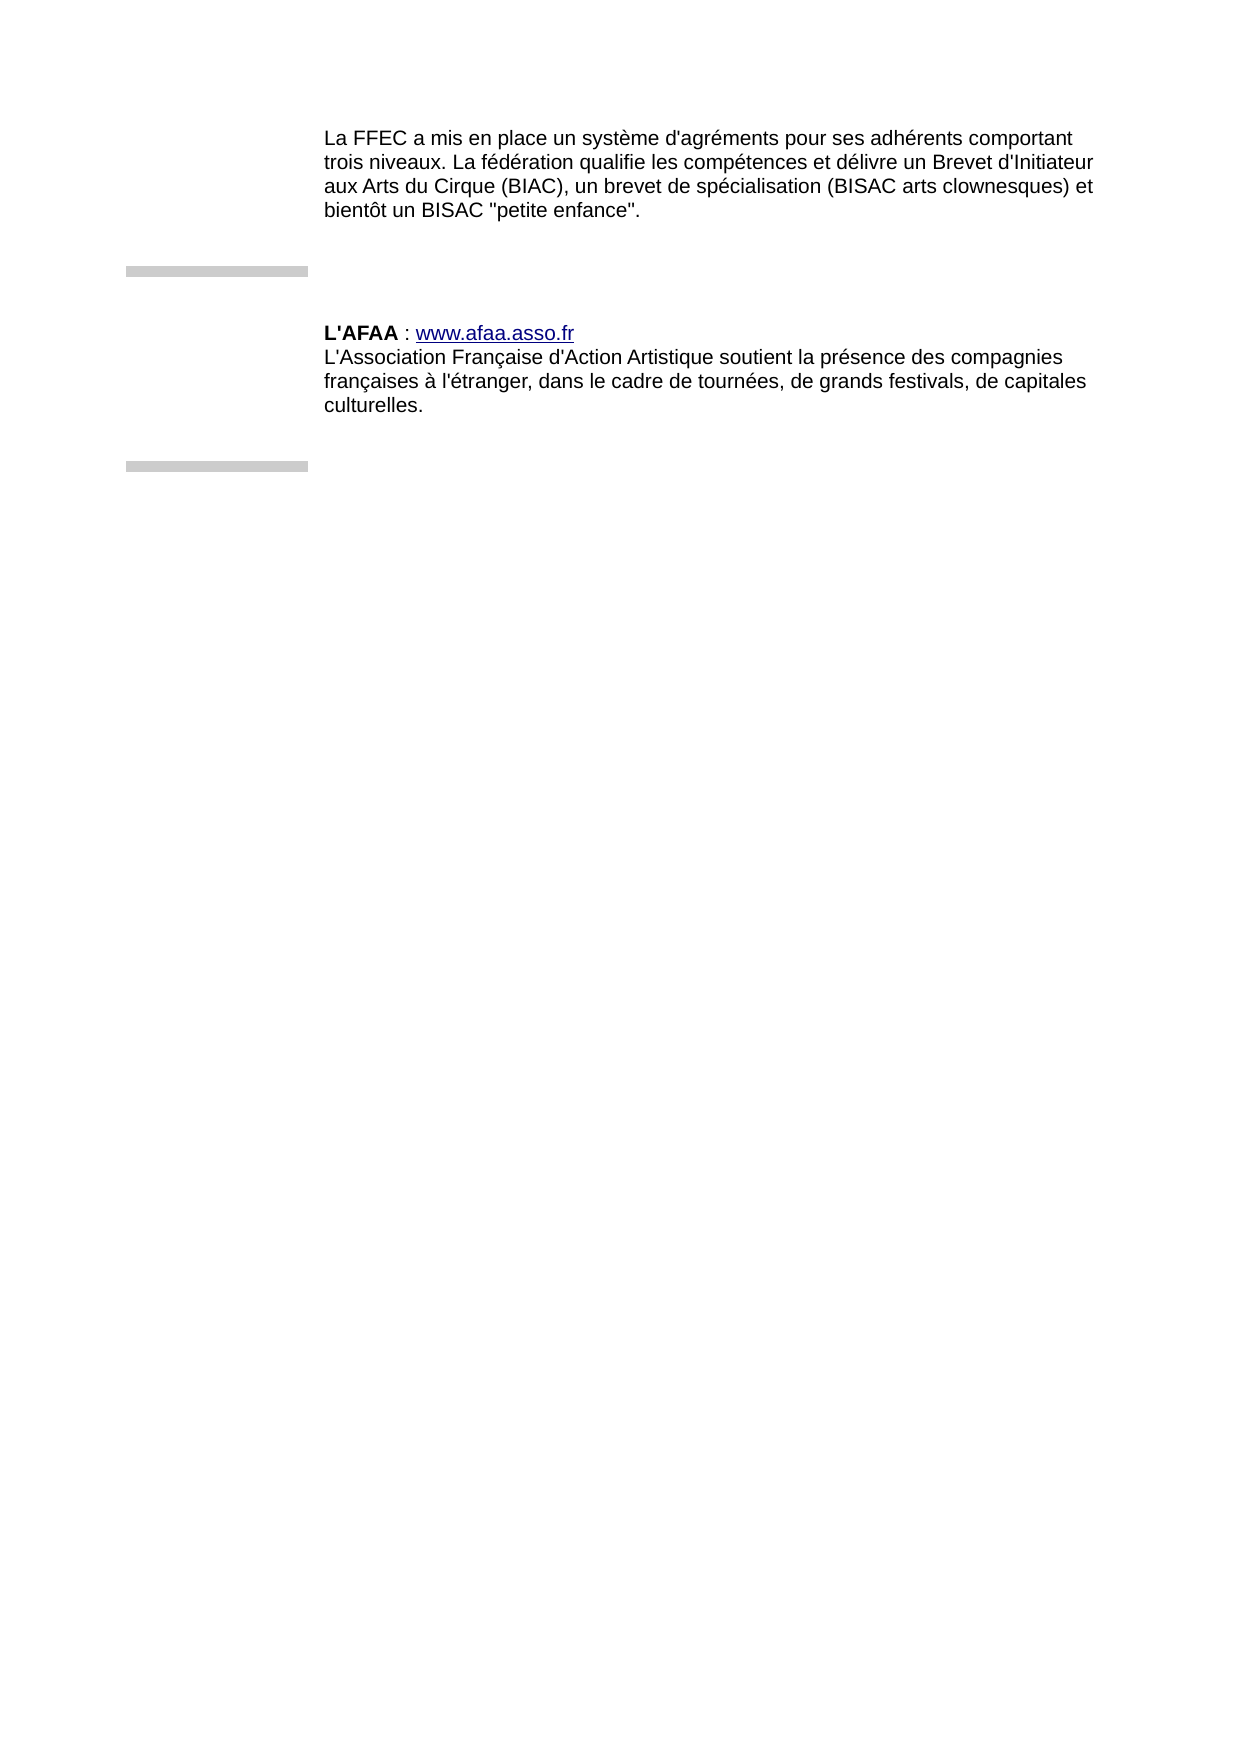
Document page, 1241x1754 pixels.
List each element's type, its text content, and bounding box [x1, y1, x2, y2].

table_cell L'AFAA : www.afaa.asso.fr L'Association Française d'Action Artistique soutient la présence des compagnies françaises à l'étranger, dans le cadre de tournées, de grands festivals, de capitales culturelles. [316, 313, 1122, 425]
table_header [126, 266, 308, 277]
table_cell [118, 118, 316, 229]
table_cell La FFEC a mis en place un système d'agréments pour ses adhérents comportant trois niveaux. La fédération qualifie les compétences et délivre un Brevet d'Initiateur aux Arts du Cirque (BIAC), un brevet de spécialisation (BISAC arts clownesques) et bientôt un BISAC "petite enfance". [316, 118, 1122, 229]
table_cell [118, 425, 316, 508]
table_header [126, 461, 308, 472]
table_cell [118, 230, 316, 313]
table_cell [118, 313, 316, 425]
table_cell [316, 425, 1122, 508]
table_cell [316, 230, 1122, 313]
